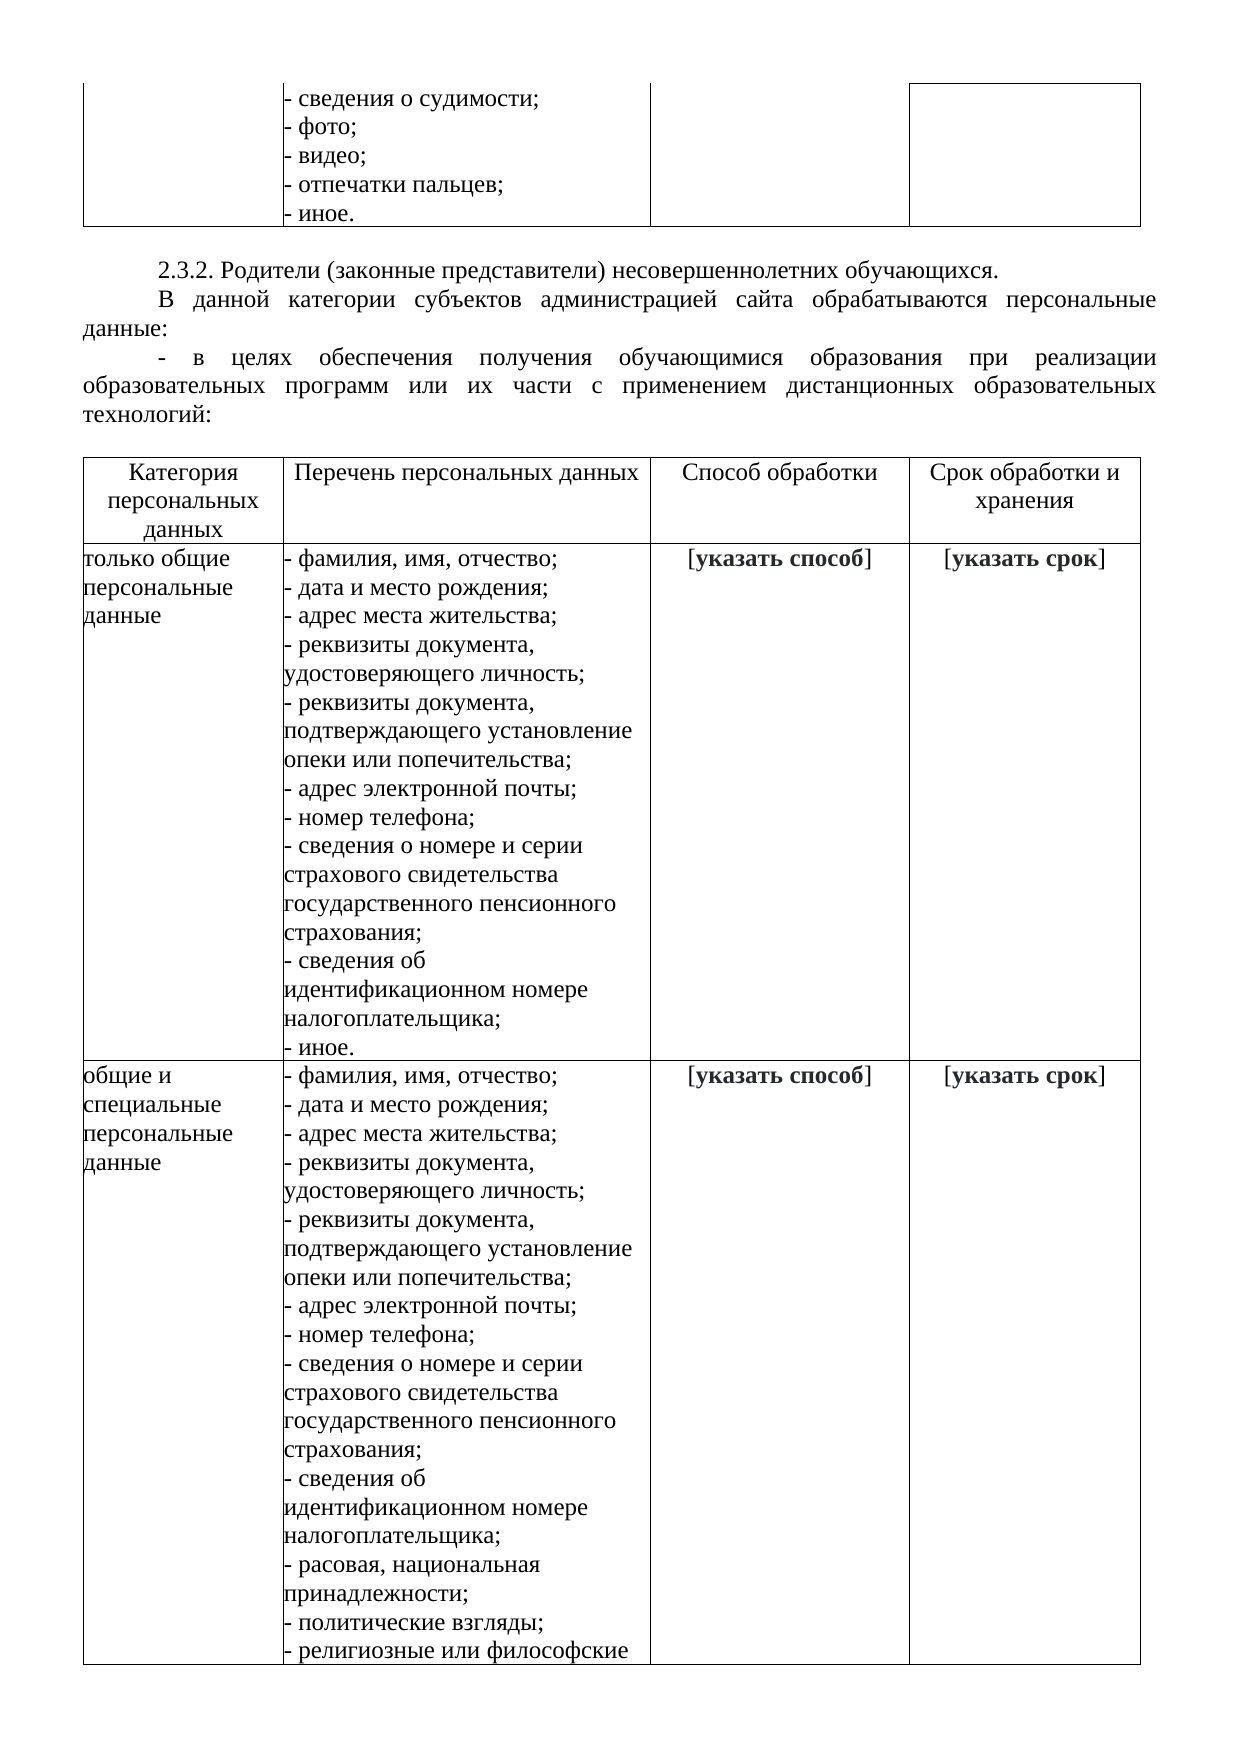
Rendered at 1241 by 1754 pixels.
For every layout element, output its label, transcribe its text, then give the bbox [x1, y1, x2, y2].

table_header Срок обработки и хранения [910, 458, 1140, 543]
table_cell [указать способ] [651, 1061, 909, 1664]
text - в целях обеспечения получения обучающимися образования при реализации образовательных программ или их части с применением дистанционных образовательных технологий: [83, 342, 1157, 428]
text В данной категории субъектов администрацией сайта обрабатываются персональные данные: [83, 284, 1157, 342]
table_header Способ обработки [651, 458, 909, 543]
table_cell - фамилия, имя, отчество; - дата и место рождения; - адрес места жительства; - реквизиты документа, удостоверяющего личность; - реквизиты документа, подтверждающего установление опеки или попечительства; - адрес электронной почты; - номер телефона; - сведения о номере и серии страхового свидетельства государственного пенсионного страхования; - сведения об идентификационном номере налогоплательщика; - расовая, национальная принадлежности; - политические взгляды; - религиозные или философские [284, 1061, 650, 1664]
table_cell - сведения о судимости; - фото; - видео; - отпечатки пальцев; - иное. [284, 83, 650, 226]
table_cell [910, 84, 1140, 226]
table_cell общие и специальные персональные данные [84, 1061, 283, 1664]
table_cell [указать способ] [651, 544, 909, 1060]
table_cell [84, 83, 283, 226]
table_cell [651, 83, 909, 226]
table_header Категория персональных данных [84, 458, 283, 543]
text 2.3.2. Родители (законные представители) несовершеннолетних обучающихся. [83, 255, 1157, 284]
table_cell - фамилия, имя, отчество; - дата и место рождения; - адрес места жительства; - реквизиты документа, удостоверяющего личность; - реквизиты документа, подтверждающего установление опеки или попечительства; - адрес электронной почты; - номер телефона; - сведения о номере и серии страхового свидетельства государственного пенсионного страхования; - сведения об идентификационном номере налогоплательщика; - иное. [284, 544, 650, 1060]
table_cell [указать срок] [910, 1061, 1140, 1664]
table_cell [указать срок] [910, 544, 1140, 1060]
table_header Перечень персональных данных [284, 458, 650, 543]
table_cell только общие персональные данные [84, 544, 283, 1060]
